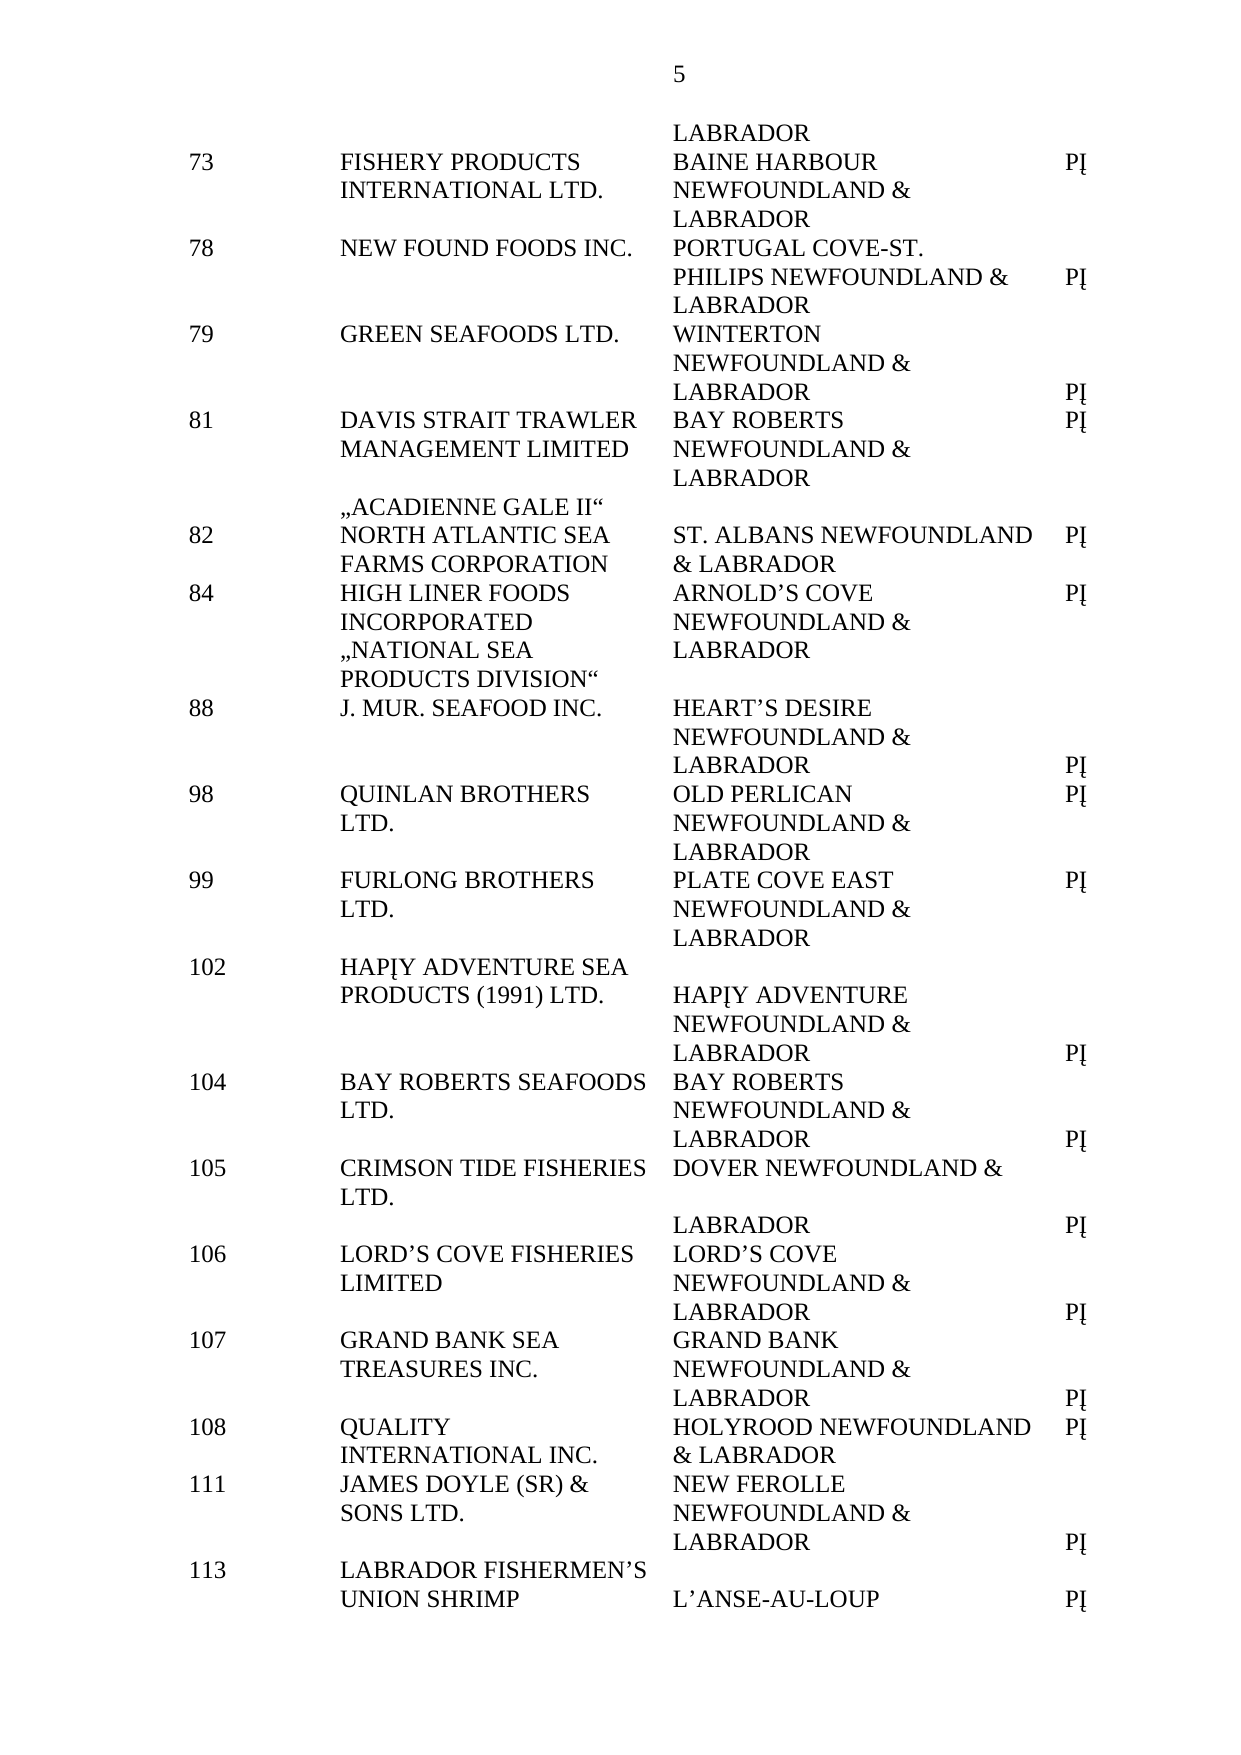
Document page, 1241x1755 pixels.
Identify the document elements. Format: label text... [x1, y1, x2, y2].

table_cell L’ANSE-AU-LOUP [661, 1584, 1053, 1613]
table_cell [329, 262, 661, 291]
table_cell Fishery Products [329, 147, 661, 176]
table_cell 79 [177, 319, 328, 348]
table_cell PĮ [1054, 521, 1204, 578]
table_cell HAPĮY ADVENTURE [661, 981, 1053, 1009]
table_cell 105 [177, 1153, 328, 1211]
table_cell PĮ [1054, 779, 1204, 866]
table_cell [329, 291, 661, 319]
table_cell [177, 492, 328, 521]
table_cell ARNOLD’S COVE [661, 578, 1053, 607]
table_cell BAY ROBERTS NEWFOUNDLAND & [661, 1067, 1053, 1124]
table_cell PĮ [1054, 147, 1204, 176]
table_cell [177, 463, 328, 492]
table_cell International Ltd. [329, 176, 661, 204]
table_cell ST. ALBANS NEWFOUNDLAND & LABRADOR [661, 521, 1053, 578]
table_cell [329, 118, 661, 147]
table_cell 106 [177, 1239, 328, 1297]
table_cell Quality International Inc. [329, 1412, 661, 1469]
table_cell 84 [177, 578, 328, 607]
table_cell [177, 1297, 328, 1326]
table_cell 81 [177, 406, 328, 434]
table_cell 104 [177, 1067, 328, 1124]
table_cell PĮ [1054, 578, 1204, 607]
table_cell NEWFOUNDLAND & [661, 434, 1053, 463]
table_cell [329, 1211, 661, 1239]
table_cell 73 [177, 147, 328, 176]
table_cell [177, 118, 328, 147]
table_cell LABRADOR [661, 377, 1053, 406]
table_cell HOLYROOD NEWFOUNDLAND & LABRADOR [661, 1412, 1053, 1469]
table_cell Furlong Brothers Ltd. [329, 866, 661, 952]
table_cell [329, 722, 661, 751]
table_cell [1054, 204, 1204, 233]
table_cell NEWFOUNDLAND & [661, 1354, 1053, 1383]
table_cell LABRADOR [661, 1211, 1053, 1239]
table_cell [1054, 348, 1204, 377]
table_cell [177, 291, 328, 319]
table_cell HaPĮy Adventure Sea [329, 952, 661, 981]
table_cell PĮ [1054, 1038, 1204, 1067]
table_cell [177, 722, 328, 751]
table_cell Labrador Fishermen’s [329, 1556, 661, 1584]
table_cell Crimson Tide Fisheries Ltd. [329, 1153, 661, 1211]
table_cell [1054, 1556, 1204, 1584]
table_cell „Acadienne Gale II“ [329, 492, 661, 521]
table_cell [1054, 952, 1204, 981]
table_cell LORD’S COVE NEWFOUNDLAND & [661, 1239, 1053, 1297]
table_cell [177, 1584, 328, 1613]
table_cell BAY ROBERTS [661, 406, 1053, 434]
table_cell Bay Roberts Seafoods Ltd. [329, 1067, 661, 1124]
table_cell [1054, 1326, 1204, 1354]
table_cell PLATE COVE EAST NEWFOUNDLAND & LABRADOR [661, 866, 1053, 952]
table_cell [1054, 722, 1204, 751]
table_cell LABRADOR [661, 291, 1053, 319]
table_cell [329, 1009, 661, 1038]
table_cell 102 [177, 952, 328, 981]
table_cell [661, 1556, 1053, 1584]
table_cell OLD PERLICAN NEWFOUNDLAND & LABRADOR [661, 779, 1053, 866]
table_cell [1054, 176, 1204, 204]
table_cell 113 [177, 1556, 328, 1584]
table_cell LABRADOR [661, 463, 1053, 492]
table_cell Lord’s Cove Fisheries Limited [329, 1239, 661, 1297]
table_cell 107 [177, 1326, 328, 1354]
table_cell Quinlan Brothers Ltd. [329, 779, 661, 866]
table_cell PĮ [1054, 1527, 1204, 1556]
table_cell [177, 1383, 328, 1412]
table_cell PĮ [1054, 1584, 1204, 1613]
table_cell [177, 348, 328, 377]
table_cell NEWFOUNDLAND & [661, 348, 1053, 377]
table_cell [329, 377, 661, 406]
table_cell LABRADOR [661, 636, 1053, 693]
table_cell [329, 1124, 661, 1153]
table_cell [329, 751, 661, 779]
table_cell NEWFOUNDLAND & [661, 176, 1053, 204]
table_cell PĮ [1054, 406, 1204, 434]
table_cell James Doyle (Sr) & Sons Ltd. [329, 1469, 661, 1527]
table_cell Union Shrimp [329, 1584, 661, 1613]
table_cell [177, 751, 328, 779]
table_cell 99 [177, 866, 328, 952]
table_cell 88 [177, 693, 328, 722]
table_cell Green Seafoods Ltd. [329, 319, 661, 348]
table_cell LABRADOR [661, 204, 1053, 233]
table_cell North Atlantic Sea Farms Corporation [329, 521, 661, 578]
table_cell LABRADOR [661, 118, 1053, 147]
table_cell NEWFOUNDLAND & [661, 607, 1053, 636]
table_cell Products (1991) Ltd. [329, 981, 661, 1009]
table_cell [1054, 434, 1204, 463]
table_cell LABRADOR [661, 1527, 1053, 1556]
table_cell [1054, 1067, 1204, 1124]
table_cell [329, 1527, 661, 1556]
table_cell BAINE HARBOUR [661, 147, 1053, 176]
table_cell PĮ [1054, 866, 1204, 952]
table_cell GRAND BANK [661, 1326, 1053, 1354]
table_cell J. Mur. Seafood Inc. [329, 693, 661, 722]
table_cell NEWFOUNDLAND & [661, 722, 1053, 751]
table_cell [1054, 1239, 1204, 1297]
table_cell [1054, 1009, 1204, 1038]
table_cell [329, 204, 661, 233]
table_cell [177, 1009, 328, 1038]
table_cell 78 [177, 233, 328, 262]
table_cell LABRADOR [661, 1297, 1053, 1326]
table_cell [1054, 233, 1204, 262]
table_cell 111 [177, 1469, 328, 1527]
table_cell [177, 1124, 328, 1153]
table_cell [1054, 1469, 1204, 1527]
table_cell PHILIPS NEWFOUNDLAND & [661, 262, 1053, 291]
table_cell [1054, 607, 1204, 636]
table_cell [1054, 291, 1204, 319]
table_cell Treasures Inc. [329, 1354, 661, 1383]
table_cell 108 [177, 1412, 328, 1469]
table_cell [329, 1297, 661, 1326]
table_cell [329, 1383, 661, 1412]
table_cell [177, 204, 328, 233]
table_cell 82 [177, 521, 328, 578]
table_cell [177, 434, 328, 463]
table_cell [177, 636, 328, 693]
table_cell [177, 176, 328, 204]
table_cell PĮ [1054, 1124, 1204, 1153]
table_cell WINTERTON [661, 319, 1053, 348]
table_cell [329, 1038, 661, 1067]
table_cell [177, 377, 328, 406]
table_cell [1054, 981, 1204, 1009]
table_cell LABRADOR [661, 1383, 1053, 1412]
table_cell [1054, 693, 1204, 722]
table_cell [1054, 118, 1204, 147]
table_cell [1054, 463, 1204, 492]
table_cell [1054, 492, 1204, 521]
table_cell [1054, 636, 1204, 693]
table_cell PĮ [1054, 377, 1204, 406]
table_cell [661, 492, 1053, 521]
table_cell NEW FEROLLE NEWFOUNDLAND & [661, 1469, 1053, 1527]
table_cell [329, 348, 661, 377]
table_cell PĮ [1054, 751, 1204, 779]
table_cell PĮ [1054, 1297, 1204, 1326]
table_cell [177, 1211, 328, 1239]
table_cell LABRADOR [661, 751, 1053, 779]
table_cell Management Limited [329, 434, 661, 463]
table_cell PĮ [1054, 1412, 1204, 1469]
table_cell [177, 262, 328, 291]
table_cell DOVER NEWFOUNDLAND & [661, 1153, 1053, 1211]
table_cell „National Sea Products Division“ [329, 636, 661, 693]
table_cell New Found Foods Inc. [329, 233, 661, 262]
table_cell [1054, 1153, 1204, 1211]
table_cell NEWFOUNDLAND & [661, 1009, 1053, 1038]
table_cell [177, 1038, 328, 1067]
table_cell [177, 981, 328, 1009]
table_cell LABRADOR [661, 1124, 1053, 1153]
table_cell High Liner Foods [329, 578, 661, 607]
table_cell PĮ [1054, 1383, 1204, 1412]
table_cell [177, 607, 328, 636]
table_cell [177, 1354, 328, 1383]
table_cell HEART’S DESIRE [661, 693, 1053, 722]
table_cell 98 [177, 779, 328, 866]
table_cell PĮ [1054, 262, 1204, 291]
table_cell Incorporated [329, 607, 661, 636]
table_cell PĮ [1054, 1211, 1204, 1239]
table_cell [177, 1527, 328, 1556]
table_cell [661, 952, 1053, 981]
table_cell Davis Strait Trawler [329, 406, 661, 434]
table_cell [1054, 319, 1204, 348]
table_cell [1054, 1354, 1204, 1383]
table_cell [329, 463, 661, 492]
table_cell Grand Bank Sea [329, 1326, 661, 1354]
table_cell LABRADOR [661, 1038, 1053, 1067]
table_cell PORTUGAL COVE-ST. [661, 233, 1053, 262]
